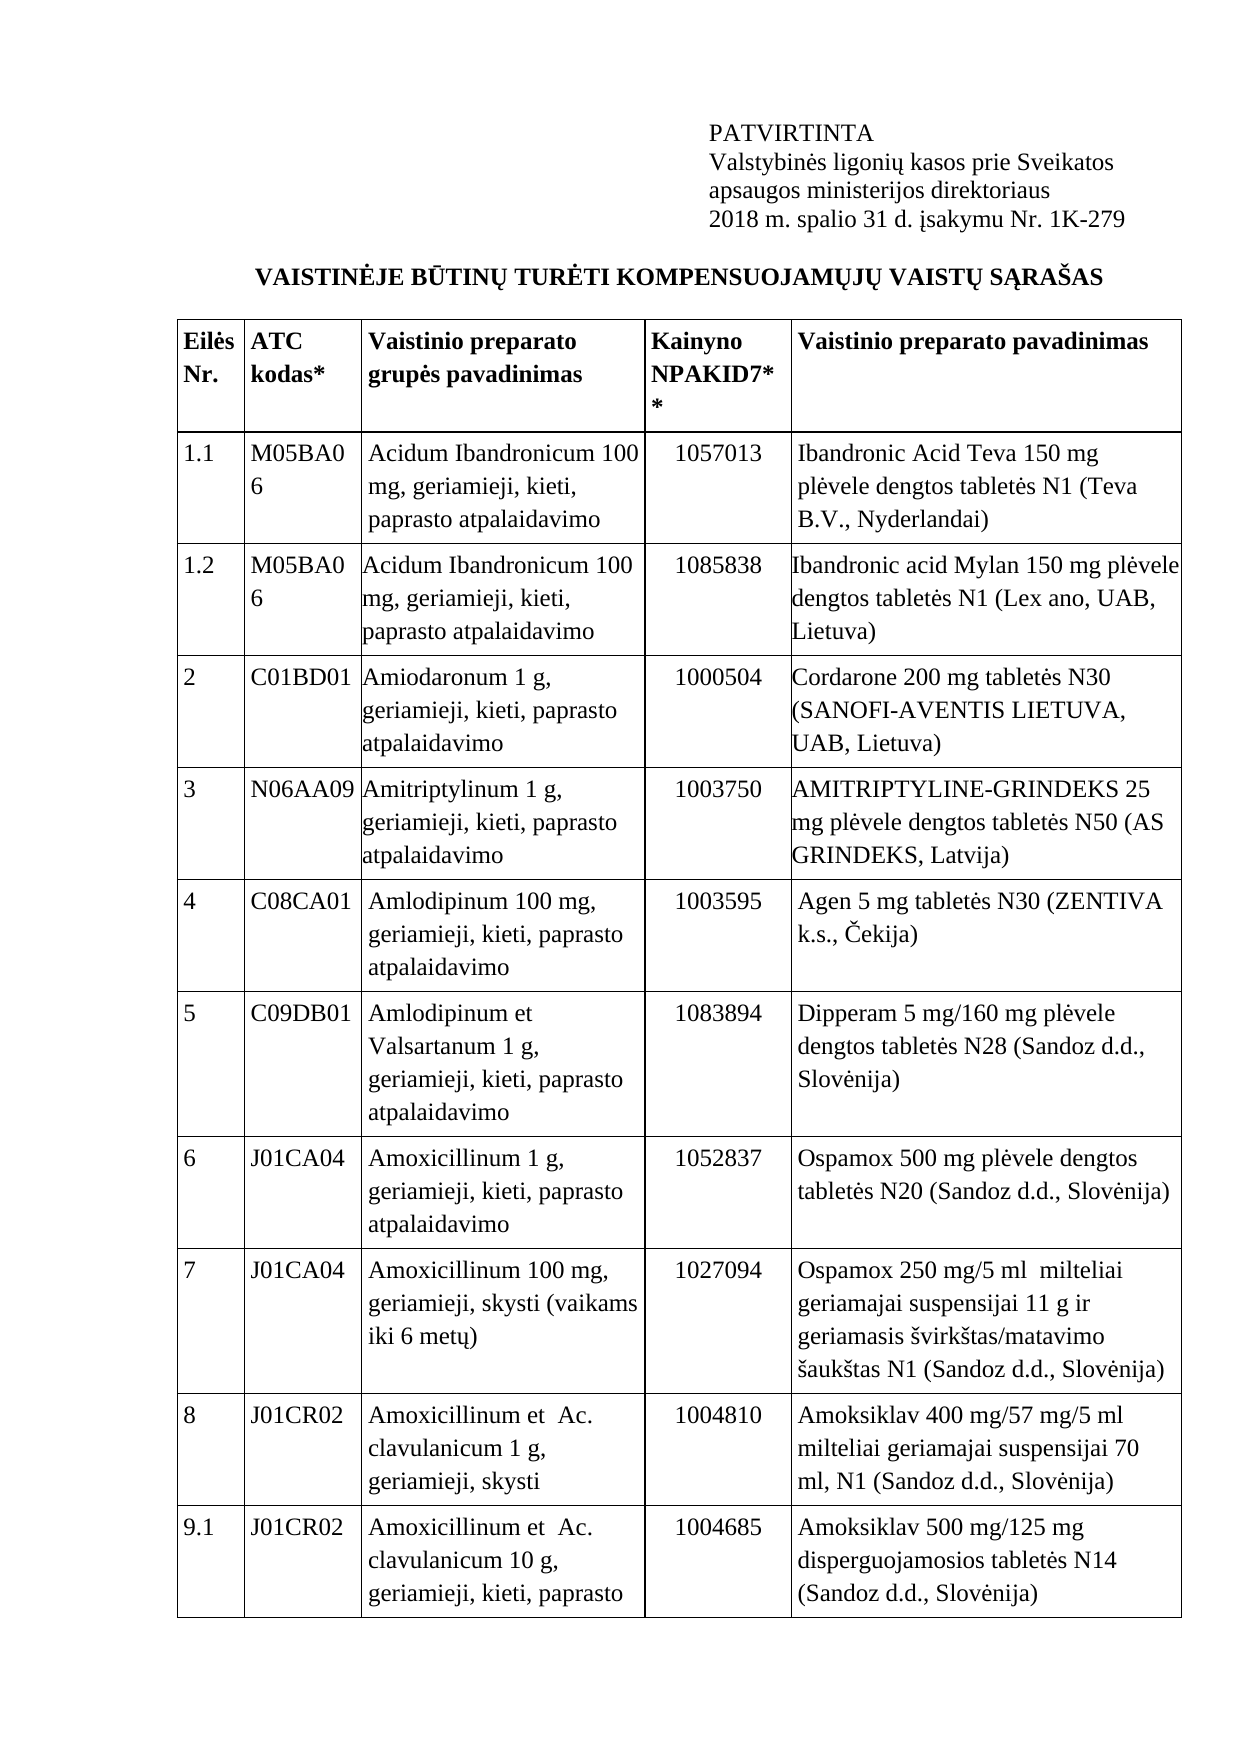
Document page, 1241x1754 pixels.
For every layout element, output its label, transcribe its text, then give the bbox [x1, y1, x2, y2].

table_cell Agen 5 mg tabletės N30 (ZENTIVA k.s., Čekija) [792, 880, 1181, 991]
table_cell Ospamox 250 mg/5 ml milteliai geriamajai suspensijai 11 g ir geriamasis švirkštas/matavimo šaukštas N1 (Sandoz d.d., Slovėnija) [792, 1249, 1181, 1393]
table_cell M05BA06 [245, 544, 361, 655]
table_cell 1003750 [646, 768, 791, 879]
table_cell Amoxicillinum 1 g, geriamieji, kieti, paprasto atpalaidavimo [362, 1137, 644, 1248]
text VAISTINĖJE BŪTINŲ TURĖTI KOMPENSUOJAMŲJŲ VAISTŲ SĄRAŠAS [177, 262, 1181, 291]
table_header Vaistinio preparato grupės pavadinimas [362, 320, 644, 431]
table_cell Acidum Ibandronicum 100 mg, geriamieji, kieti, paprasto atpalaidavimo [362, 544, 644, 655]
table_cell Amoxicillinum et Ac. clavulanicum 1 g, geriamieji, skysti [362, 1394, 644, 1505]
table_header Eilės Nr. [178, 320, 244, 431]
table_cell Acidum Ibandronicum 100 mg, geriamieji, kieti, paprasto atpalaidavimo [362, 433, 644, 543]
table_cell 6 [178, 1137, 244, 1248]
table_cell 1057013 [646, 433, 791, 543]
table_cell 1004685 [646, 1506, 791, 1617]
table_cell N06AA09 [245, 768, 361, 879]
table_header Kainyno NPAKID7** [646, 320, 791, 431]
table_cell C08CA01 [245, 880, 361, 991]
table_cell 1.2 [178, 544, 244, 655]
table_cell 8 [178, 1394, 244, 1505]
table_cell Amiodaronum 1 g, geriamieji, kieti, paprasto atpalaidavimo [362, 656, 644, 767]
table_cell J01CA04 [245, 1137, 361, 1248]
table_cell Amoksiklav 400 mg/57 mg/5 ml milteliai geriamajai suspensijai 70 ml, N1 (Sandoz d.d., Slovėnija) [792, 1394, 1181, 1505]
table_cell J01CR02 [245, 1394, 361, 1505]
text 2018 m. spalio 31 d. įsakymu Nr. 1K-279 [177, 204, 1181, 233]
table_cell Amlodipinum et Valsartanum 1 g, geriamieji, kieti, paprasto atpalaidavimo [362, 992, 644, 1136]
table_cell Ospamox 500 mg plėvele dengtos tabletės N20 (Sandoz d.d., Slovėnija) [792, 1137, 1181, 1248]
table_cell Cordarone 200 mg tabletės N30 (SANOFI-AVENTIS LIETUVA, UAB, Lietuva) [792, 656, 1181, 767]
text Valstybinės ligonių kasos prie Sveikatos [177, 147, 1181, 176]
table_cell 1004810 [646, 1394, 791, 1505]
table_cell J01CA04 [245, 1249, 361, 1393]
table_cell 1085838 [646, 544, 791, 655]
table_cell 7 [178, 1249, 244, 1393]
table_cell 4 [178, 880, 244, 991]
table_cell 1052837 [646, 1137, 791, 1248]
table_cell 2 [178, 656, 244, 767]
text PATVIRTINTA [709, 118, 1181, 147]
table_cell Dipperam 5 mg/160 mg plėvele dengtos tabletės N28 (Sandoz d.d., Slovėnija) [792, 992, 1181, 1136]
table_cell 1.1 [178, 433, 244, 543]
table_cell 3 [178, 768, 244, 879]
table_cell Amoksiklav 500 mg/125 mg disperguojamosios tabletės N14 (Sandoz d.d., Slovėnija) [792, 1506, 1181, 1617]
table_cell J01CR02 [245, 1506, 361, 1617]
table_header ATC kodas* [245, 320, 361, 431]
table_cell AMITRIPTYLINE-GRINDEKS 25 mg plėvele dengtos tabletės N50 (AS GRINDEKS, Latvija) [792, 768, 1181, 879]
table_cell 1027094 [646, 1249, 791, 1393]
table_cell Amitriptylinum 1 g, geriamieji, kieti, paprasto atpalaidavimo [362, 768, 644, 879]
table_cell C09DB01 [245, 992, 361, 1136]
table_cell 9.1 [178, 1506, 244, 1617]
table_cell Ibandronic acid Mylan 150 mg plėvele dengtos tabletės N1 (Lex ano, UAB, Lietuva) [792, 544, 1181, 655]
table_cell Ibandronic Acid Teva 150 mg plėvele dengtos tabletės N1 (Teva B.V., Nyderlandai) [792, 433, 1181, 543]
table_cell 5 [178, 992, 244, 1136]
table_cell 1083894 [646, 992, 791, 1136]
table_cell 1000504 [646, 656, 791, 767]
table_cell 1003595 [646, 880, 791, 991]
table_cell Amoxicillinum 100 mg, geriamieji, skysti (vaikams iki 6 metų) [362, 1249, 644, 1393]
table_cell C01BD01 [245, 656, 361, 767]
text apsaugos ministerijos direktoriaus [177, 176, 1181, 204]
table_cell Amlodipinum 100 mg, geriamieji, kieti, paprasto atpalaidavimo [362, 880, 644, 991]
table_cell Amoxicillinum et Ac. clavulanicum 10 g, geriamieji, kieti, paprasto [362, 1506, 644, 1617]
table_header Vaistinio preparato pavadinimas [792, 320, 1181, 431]
table_cell M05BA06 [245, 433, 361, 543]
